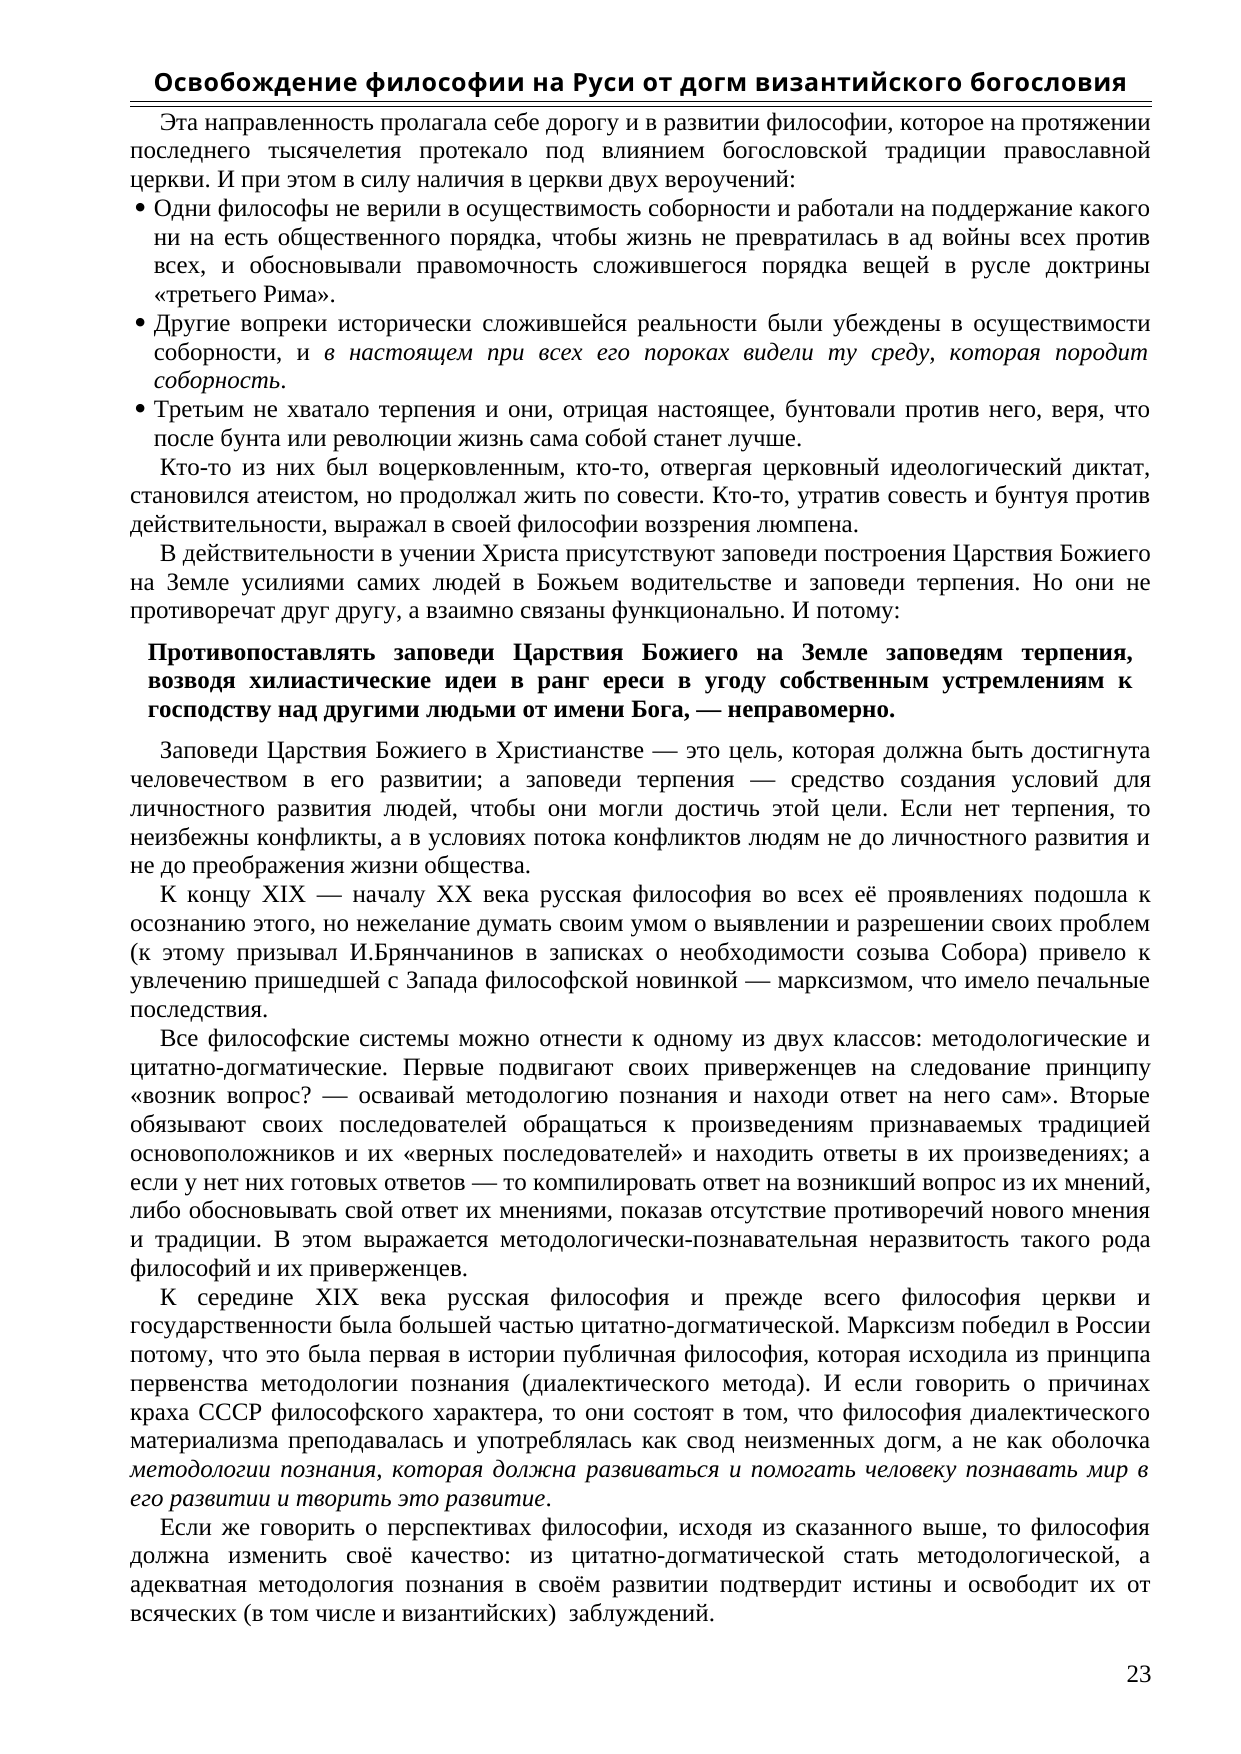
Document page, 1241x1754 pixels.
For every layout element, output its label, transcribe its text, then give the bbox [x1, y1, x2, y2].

text Эта направленность пролагала себе дорогу и в развитии философии, которое на протяжении последнего тысячелетия протекало под влиянием богословской традиции православной церкви. И при этом в силу наличия в церкви двух вероучений: [130, 107, 1152, 193]
text К концу XIX — началу ХХ века русская философия во всех её проявлениях подошла к осознанию этого, но нежелание думать своим умом о выявлении и разрешении своих проблем (к этому призывал И.Брянчанинов в записках о необходимости созыва Собора) привело к увлечению пришедшей с Запада философской новинкой — марксизмом, что имело печальные последствия. [130, 879, 1152, 1023]
list Третьим не хватало терпения и они, отрицая настоящее, бунтовали против него, веря, что после бунта или революции жизнь сама собой станет лучше. [136, 394, 1152, 452]
text Все философские системы можно отнести к одному из двух классов: методологические и цитатно-догматические. Первые подвигают своих приверженцев на следование принципу «возник вопрос? — осваивай методологию познания и находи ответ на него сам». Вторые обязывают своих последователей обращаться к произведениям признаваемых традицией основоположников и их «верных последователей» и находить ответы в их произведениях; а если у нет них готовых ответов — то компилировать ответ на возникший вопрос из их мнений, либо обосновывать свой ответ их мнениями, показав отсутствие противоречий нового мнения и традиции. В этом выражается методологически-познавательная неразвитость такого рода философий и их приверженцев. [130, 1023, 1152, 1282]
list Другие вопреки исторически сложившейся реальности были убеждены в осуществимости соборности, и в настоящем при всех его пороках видели ту среду, которая породит соборность. [136, 308, 1152, 394]
text Противопоставлять заповеди Царствия Божиего на Земле заповедям терпения, возводя хилиастические идеи в ранг ереси в угоду собственным устремлениям к господству над другими людьми от имени Бога, — неправомерно. [148, 637, 1134, 723]
text К середине XIX века русская философия и прежде всего философия церкви и государственности была большей частью цитатно-догматической. Марксизм победил в России потому, что это была первая в истории публичная философия, которая исходила из принципа первенства методологии познания (диалектического метода). И если говорить о причинах краха СССР философского характера, то они состоят в том, что философия диалектического материализма преподавалась и употреблялась как свод неизменных догм, а не как оболочка методологии познания, которая должна развиваться и помогать человеку познавать мир в его развитии и творить это развитие. [130, 1282, 1152, 1512]
text В действительности в учении Христа присутствуют заповеди построения Царствия Божиего на Земле усилиями самих людей в Божьем водительстве и заповеди терпения. Но они не противоречат друг другу, а взаимно связаны функционально. И потому: [130, 538, 1152, 624]
text Кто-то из них был воцерковленным, кто-то, отвергая церковный идеологический диктат, становился атеистом, но продолжал жить по совести. Кто-то, утратив совесть и бунтуя против действительности, выражал в своей философии воззрения люмпена. [130, 452, 1152, 538]
text Заповеди Царствия Божиего в Христианстве — это цель, которая должна быть достигнута человечеством в его развитии; а заповеди терпения — средство создания условий для личностного развития людей, чтобы они могли достичь этой цели. Если нет терпения, то неизбежны конфликты, а в условиях потока конфликтов людям не до личностного развития и не до преображения жизни общества. [130, 735, 1152, 879]
text Если же говорить о перспективах философии, исходя из сказанного выше, то философия должна изменить своё качество: из цитатно-догматической стать методологической, а адекватная методология познания в своём развитии подтвердит истины и освободит их от всяческих (в том числе и византийских) заблуждений. [130, 1512, 1152, 1627]
list Одни философы не верили в осуществимость соборности и работали на поддержание какого ни на есть общественного порядка, чтобы жизнь не превратилась в ад войны всех против всех, и обосновывали правомочность сложившегося порядка вещей в русле доктрины «третьего Рима». [136, 193, 1152, 308]
